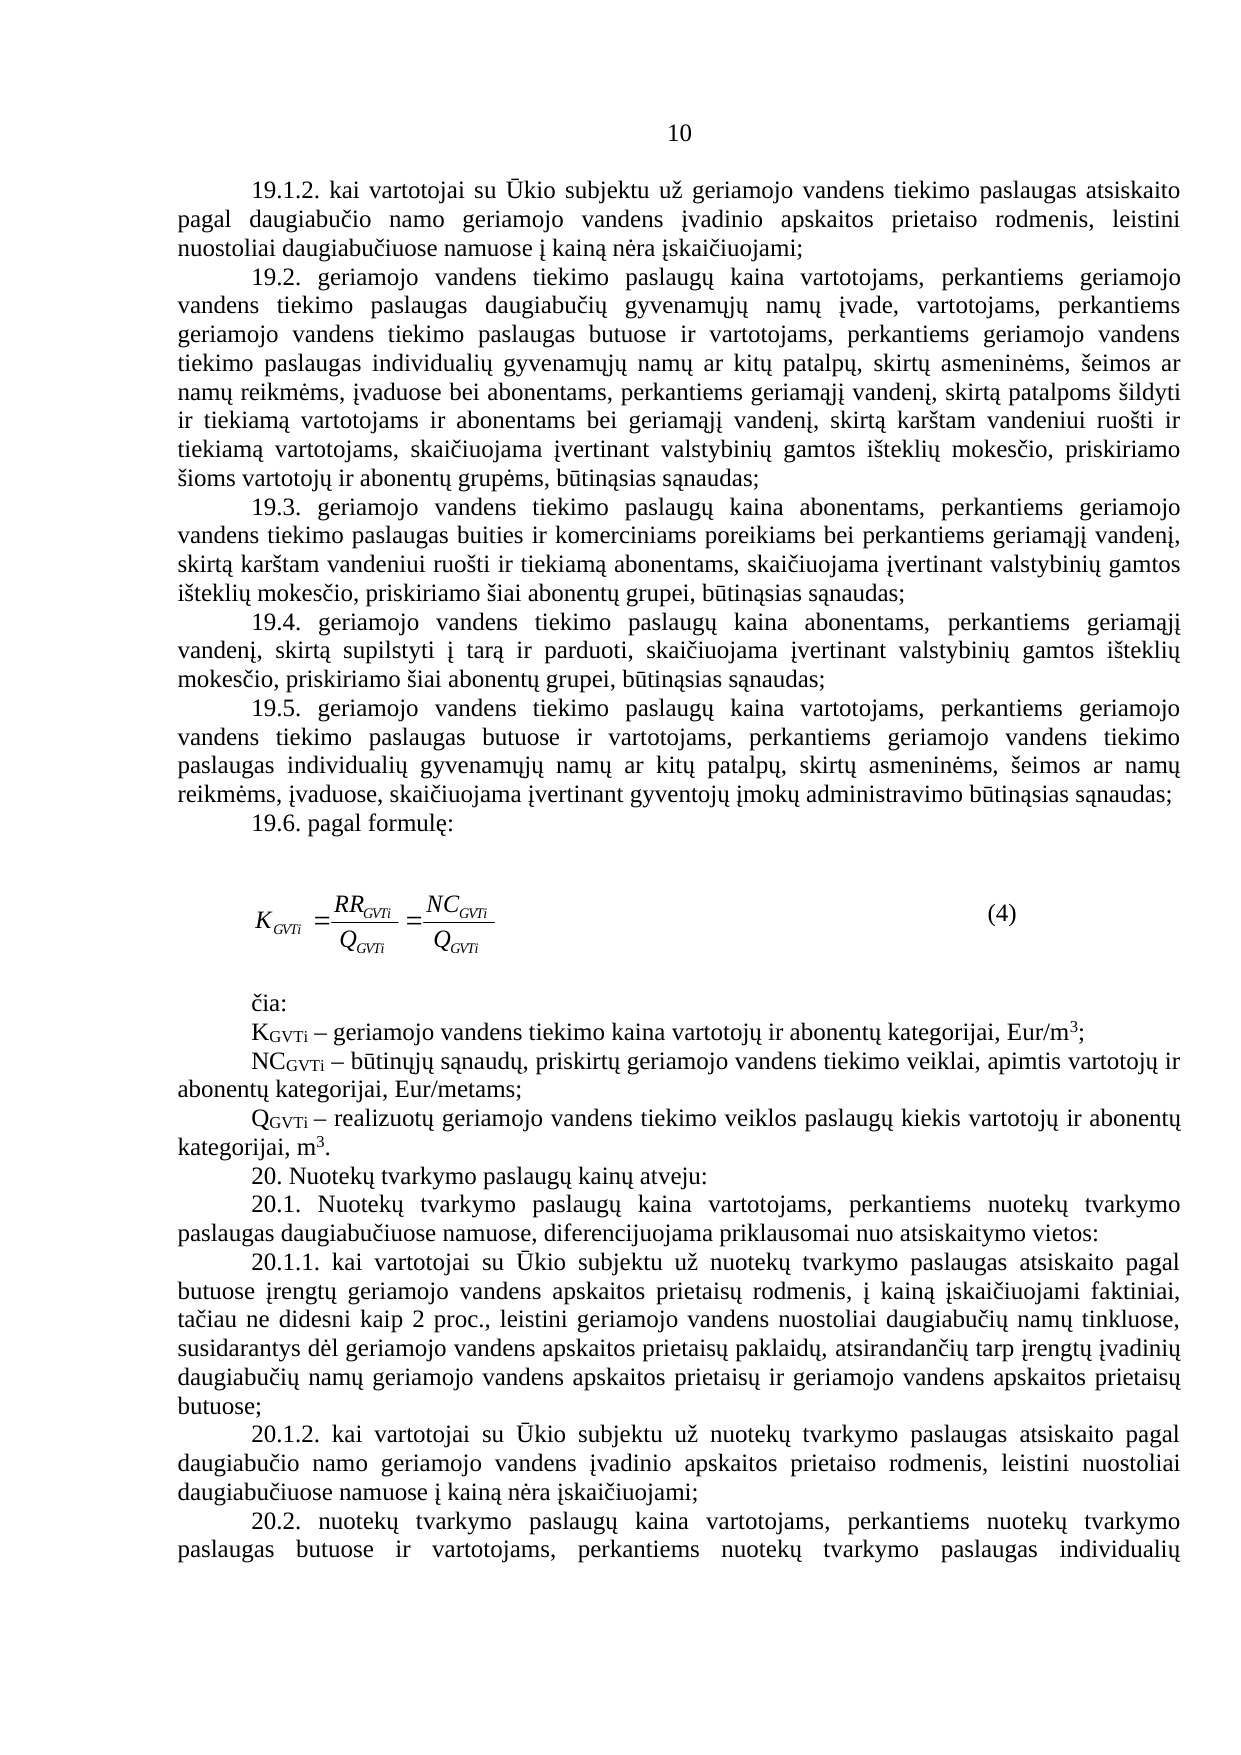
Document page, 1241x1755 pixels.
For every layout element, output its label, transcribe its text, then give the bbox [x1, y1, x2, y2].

text 20.1. Nuotekų tvarkymo paslaugų kaina vartotojams, perkantiems nuotekų tvarkymo paslaugas daugiabučiuose namuose, diferencijuojama priklausomai nuo atsiskaitymo vietos: [177, 1189, 1181, 1247]
text 19.4. geriamojo vandens tiekimo paslaugų kaina abonentams, perkantiems geriamąjį vandenį, skirtą supilstyti į tarą ir parduoti, skaičiuojama įvertinant valstybinių gamtos išteklių mokesčio, priskiriamo šiai abonentų grupei, būtinąsias sąnaudas; [177, 607, 1181, 693]
text QGVTi – realizuotų geriamojo vandens tiekimo veiklos paslaugų kiekis vartotojų ir abonentų kategorijai, m3. [177, 1103, 1181, 1161]
text KGVTi – geriamojo vandens tiekimo kaina vartotojų ir abonentų kategorijai, Eur/m3; [251, 1017, 1181, 1046]
text (4) [177, 866, 1181, 959]
text NCGVTi – būtinųjų sąnaudų, priskirtų geriamojo vandens tiekimo veiklai, apimtis vartotojų ir abonentų kategorijai, Eur/metams; [177, 1046, 1181, 1103]
text 20.1.1. kai vartotojai su Ūkio subjektu už nuotekų tvarkymo paslaugas atsiskaito pagal butuose įrengtų geriamojo vandens apskaitos prietaisų rodmenis, į kainą įskaičiuojami faktiniai, tačiau ne didesni kaip 2 proc., leistini geriamojo vandens nuostoliai daugiabučių namų tinkluose, susidarantys dėl geriamojo vandens apskaitos prietaisų paklaidų, atsirandančių tarp įrengtų įvadinių daugiabučių namų geriamojo vandens apskaitos prietaisų ir geriamojo vandens apskaitos prietaisų butuose; [177, 1247, 1181, 1419]
text čia: [251, 988, 1181, 1017]
text 20.2. nuotekų tvarkymo paslaugų kaina vartotojams, perkantiems nuotekų tvarkymo paslaugas butuose ir vartotojams, perkantiems nuotekų tvarkymo paslaugas individualių [177, 1506, 1181, 1563]
text 19.5. geriamojo vandens tiekimo paslaugų kaina vartotojams, perkantiems geriamojo vandens tiekimo paslaugas butuose ir vartotojams, perkantiems geriamojo vandens tiekimo paslaugas individualių gyvenamųjų namų ar kitų patalpų, skirtų asmeninėms, šeimos ar namų reikmėms, įvaduose, skaičiuojama įvertinant gyventojų įmokų administravimo būtinąsias sąnaudas; [177, 693, 1181, 808]
text 20. Nuotekų tvarkymo paslaugų kainų atveju: [177, 1161, 1181, 1189]
text 19.2. geriamojo vandens tiekimo paslaugų kaina vartotojams, perkantiems geriamojo vandens tiekimo paslaugas daugiabučių gyvenamųjų namų įvade, vartotojams, perkantiems geriamojo vandens tiekimo paslaugas butuose ir vartotojams, perkantiems geriamojo vandens tiekimo paslaugas individualių gyvenamųjų namų ar kitų patalpų, skirtų asmeninėms, šeimos ar namų reikmėms, įvaduose bei abonentams, perkantiems geriamąjį vandenį, skirtą patalpoms šildyti ir tiekiamą vartotojams ir abonentams bei geriamąjį vandenį, skirtą karštam vandeniui ruošti ir tiekiamą vartotojams, skaičiuojama įvertinant valstybinių gamtos išteklių mokesčio, priskiriamo šioms vartotojų ir abonentų grupėms, būtinąsias sąnaudas; [177, 262, 1181, 492]
text 20.1.2. kai vartotojai su Ūkio subjektu už nuotekų tvarkymo paslaugas atsiskaito pagal daugiabučio namo geriamojo vandens įvadinio apskaitos prietaiso rodmenis, leistini nuostoliai daugiabučiuose namuose į kainą nėra įskaičiuojami; [177, 1419, 1181, 1506]
text 19.6. pagal formulę: [177, 808, 1181, 837]
text 19.1.2. kai vartotojai su Ūkio subjektu už geriamojo vandens tiekimo paslaugas atsiskaito pagal daugiabučio namo geriamojo vandens įvadinio apskaitos prietaiso rodmenis, leistini nuostoliai daugiabučiuose namuose į kainą nėra įskaičiuojami; [177, 176, 1181, 262]
text 19.3. geriamojo vandens tiekimo paslaugų kaina abonentams, perkantiems geriamojo vandens tiekimo paslaugas buities ir komerciniams poreikiams bei perkantiems geriamąjį vandenį, skirtą karštam vandeniui ruošti ir tiekiamą abonentams, skaičiuojama įvertinant valstybinių gamtos išteklių mokesčio, priskiriamo šiai abonentų grupei, būtinąsias sąnaudas; [177, 492, 1181, 607]
